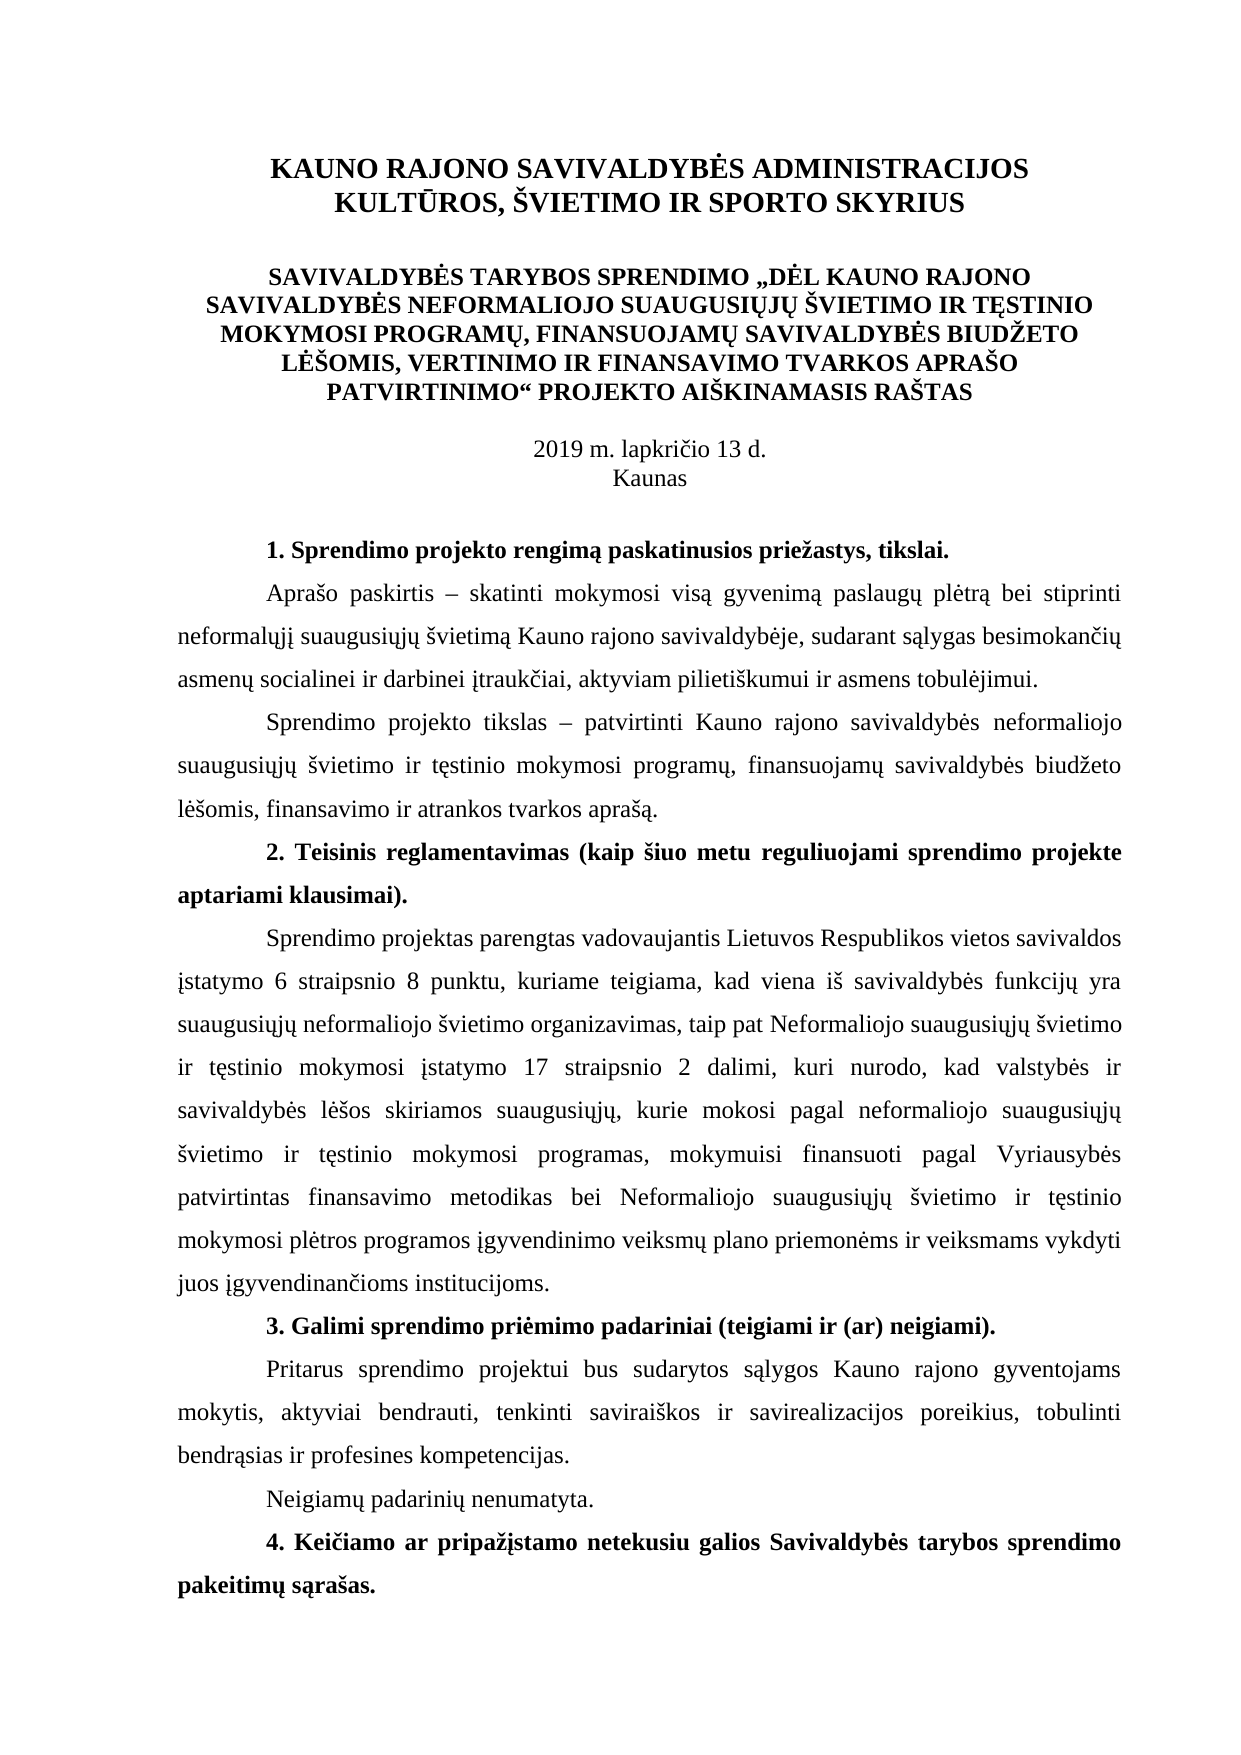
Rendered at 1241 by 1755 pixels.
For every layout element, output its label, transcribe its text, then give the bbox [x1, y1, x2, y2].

text SAVIVALDYBĖS TARYBOS SPRENDIMO „DĖL KAUNO RAJONO SAVIVALDYBĖS NEFORMALIOJO SUAUGUSIŲJŲ ŠVIETIMO IR TĘSTINIO MOKYMOSI PROGRAMŲ, FINANSUOJAMŲ SAVIVALDYBĖS BIUDŽETO LĖŠOMIS, VERTINIMO IR FINANSAVIMO TVARKOS APRAŠO PATVIRTINIMO“ PROJEKTO AIŠKINAMASIS RAŠTAS [177, 262, 1122, 406]
text KULTŪROS, ŠVIETIMO IR SPORTO SKYRIUS [177, 185, 1122, 219]
text 2019 m. lapkričio 13 d. [177, 434, 1122, 463]
text 1. Sprendimo projekto rengimą paskatinusios priežastys, tikslai. [177, 535, 1122, 564]
text Aprašo paskirtis – skatinti mokymosi visą gyvenimą paslaugų plėtrą bei stiprinti neformalųjį suaugusiųjų švietimą Kauno rajono savivaldybėje, sudarant sąlygas besimokančių asmenų socialinei ir darbinei įtraukčiai, aktyviam pilietiškumui ir asmens tobulėjimui. [177, 578, 1122, 693]
text Pritarus sprendimo projektui bus sudarytos sąlygos Kauno rajono gyventojams mokytis, aktyviai bendrauti, tenkinti saviraiškos ir savirealizacijos poreikius, tobulinti bendrąsias ir profesines kompetencijas. [177, 1354, 1122, 1469]
text Sprendimo projektas parengtas vadovaujantis Lietuvos Respublikos vietos savivaldos įstatymo 6 straipsnio 8 punktu, kuriame teigiama, kad viena iš savivaldybės funkcijų yra suaugusiųjų neformaliojo švietimo organizavimas, taip pat Neformaliojo suaugusiųjų švietimo ir tęstinio mokymosi įstatymo 17 straipsnio 2 dalimi, kuri nurodo, kad valstybės ir savivaldybės lėšos skiriamos suaugusiųjų, kurie mokosi pagal neformaliojo suaugusiųjų švietimo ir tęstinio mokymosi programas, mokymuisi finansuoti pagal Vyriausybės patvirtintas finansavimo metodikas bei Neformaliojo suaugusiųjų švietimo ir tęstinio mokymosi plėtros programos įgyvendinimo veiksmų plano priemonėms ir veiksmams vykdyti juos įgyvendinančioms institucijoms. [177, 923, 1122, 1297]
text Kaunas [177, 463, 1122, 492]
text Sprendimo projekto tikslas – patvirtinti Kauno rajono savivaldybės neformaliojo suaugusiųjų švietimo ir tęstinio mokymosi programų, finansuojamų savivaldybės biudžeto lėšomis, finansavimo ir atrankos tvarkos aprašą. [177, 707, 1122, 822]
text Neigiamų padarinių nenumatyta. [177, 1484, 1122, 1512]
text 2. Teisinis reglamentavimas (kaip šiuo metu reguliuojami sprendimo projekte aptariami klausimai). [177, 837, 1122, 909]
text 3. Galimi sprendimo priėmimo padariniai (teigiami ir (ar) neigiami). [177, 1311, 1122, 1340]
text KAUNO RAJONO SAVIVALDYBĖS ADMINISTRACIJOS [177, 152, 1122, 185]
text 4. Keičiamo ar pripažįstamo netekusiu galios Savivaldybės tarybos sprendimo pakeitimų sąrašas. [177, 1527, 1122, 1599]
